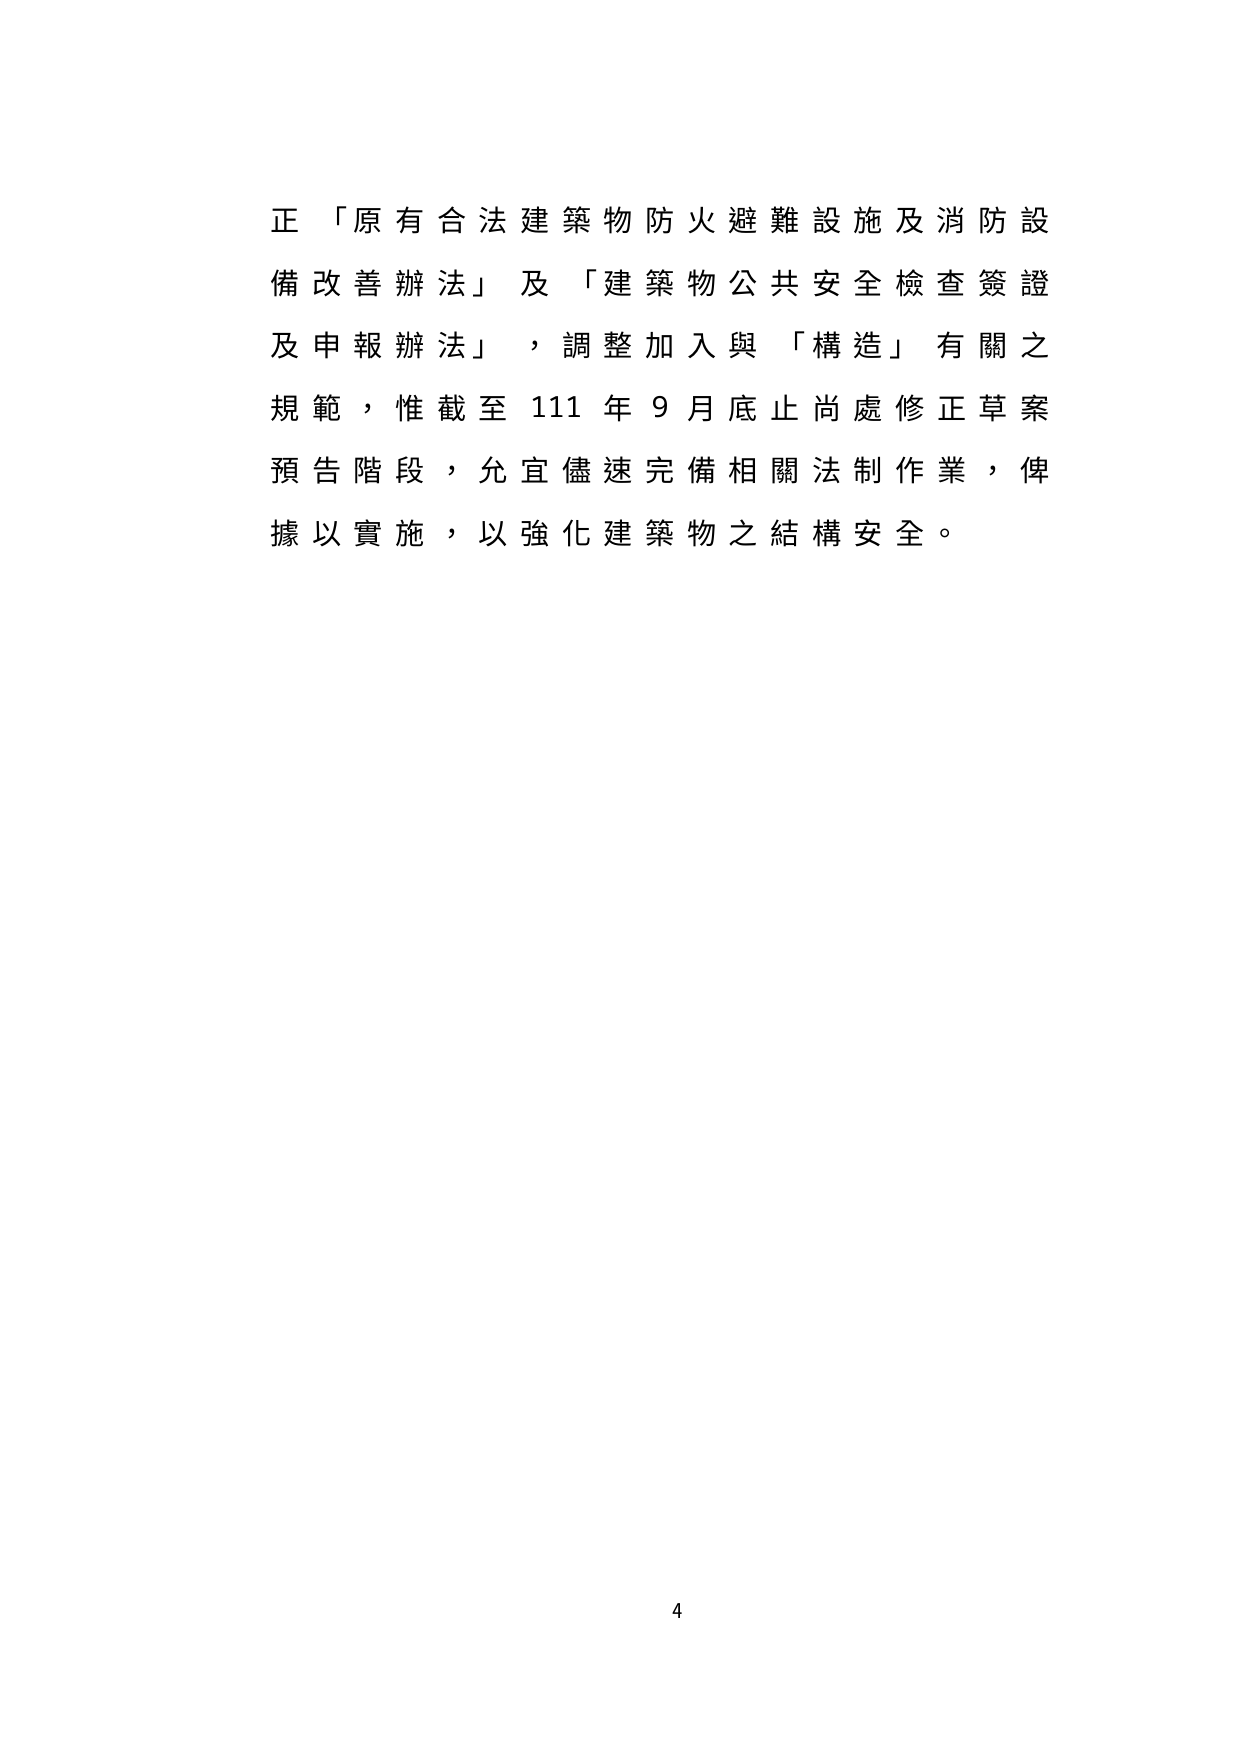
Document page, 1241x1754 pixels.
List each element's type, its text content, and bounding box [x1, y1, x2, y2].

text 正「原有合法建築物防火避難設施及消防設備改善辦法」及「建築物公共安全檢查簽證及申報辦法」，調整加入與「構造」有關之規範，惟截至111年9月底止尚處修正草案預告階段，允宜儘速完備相關法制作業，俾據以實施，以強化建築物之結構安全。 [240, 177, 1056, 552]
